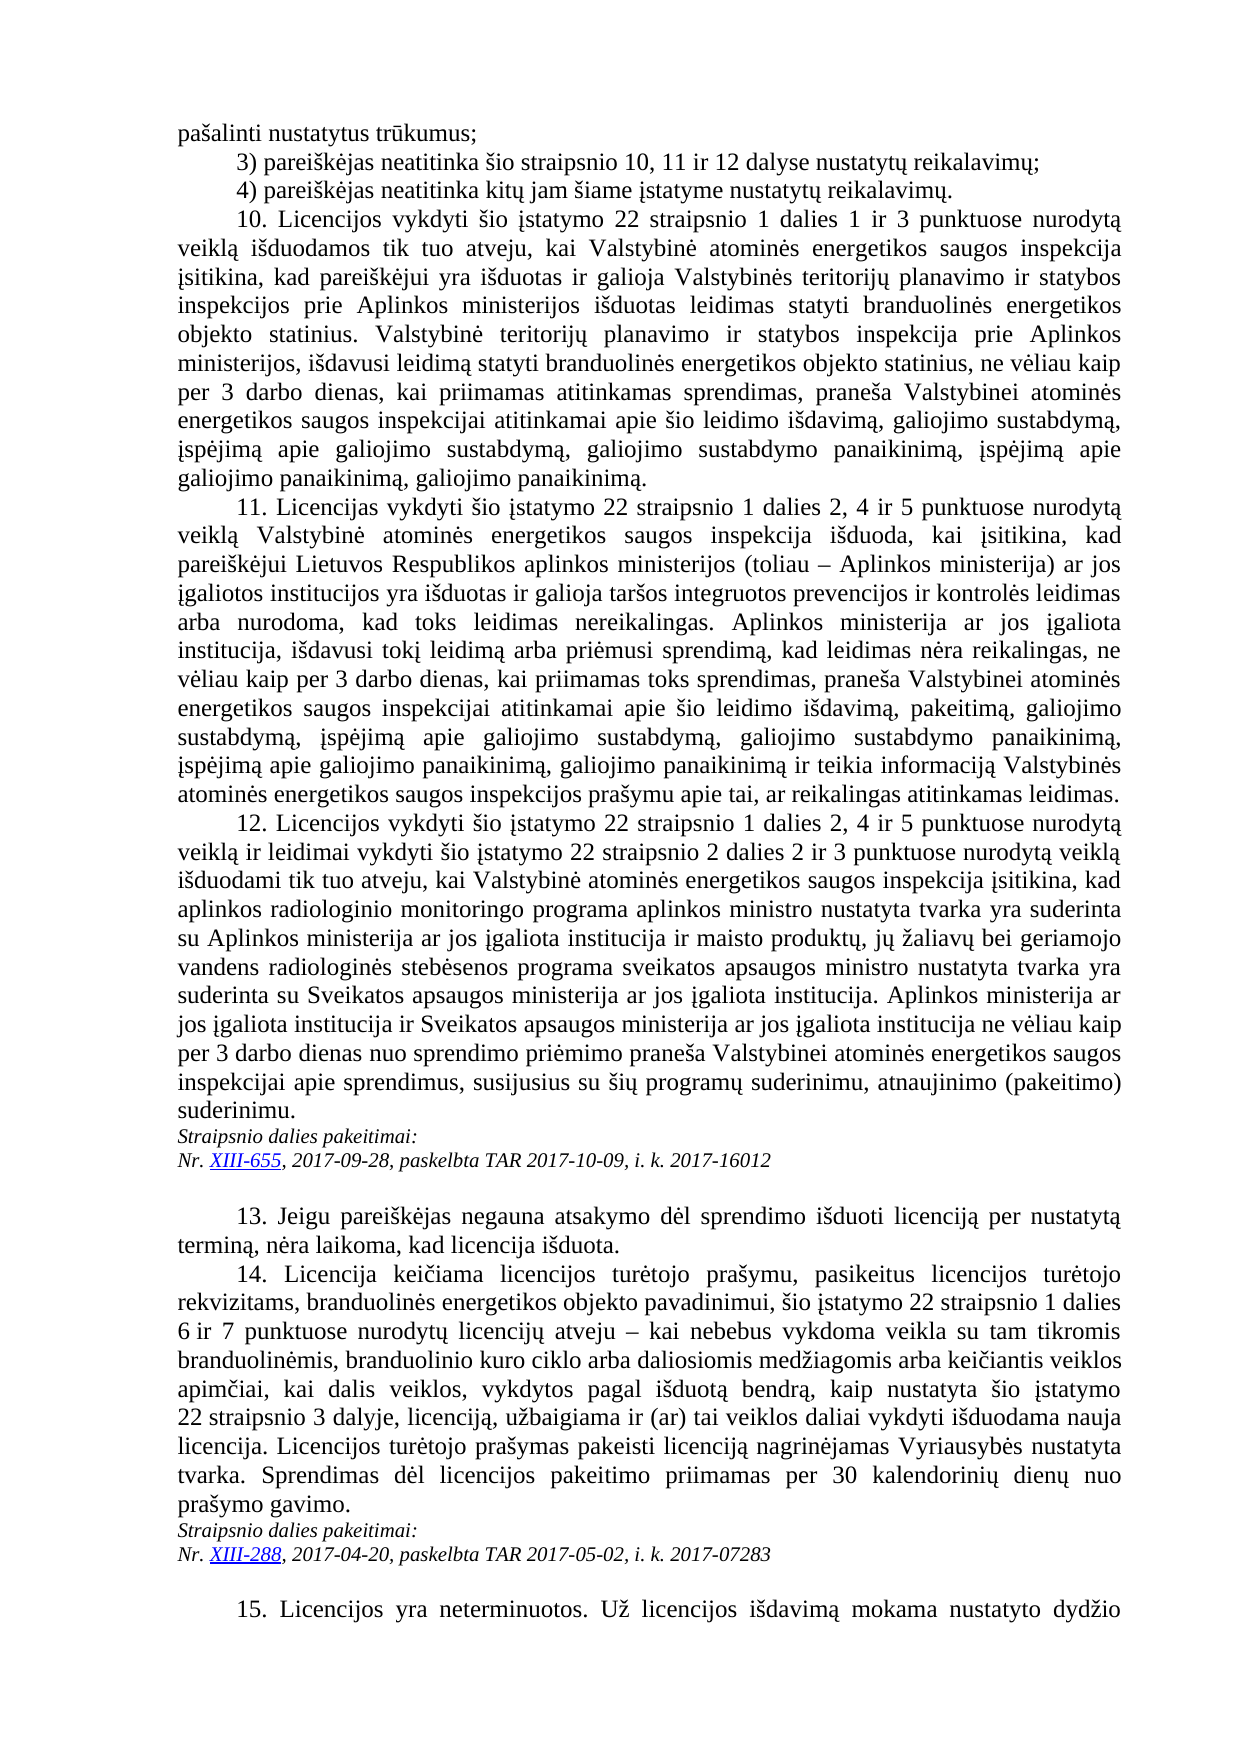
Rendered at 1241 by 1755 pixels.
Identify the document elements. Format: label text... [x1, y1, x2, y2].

text 10. Licencijos vykdyti šio įstatymo 22 straipsnio 1 dalies 1 ir 3 punktuose nurodytą veiklą išduodamos tik tuo atveju, kai Valstybinė atominės energetikos saugos inspekcija įsitikina, kad pareiškėjui yra išduotas ir galioja Valstybinės teritorijų planavimo ir statybos inspekcijos prie Aplinkos ministerijos išduotas leidimas statyti branduolinės energetikos objekto statinius. Valstybinė teritorijų planavimo ir statybos inspekcija prie Aplinkos ministerijos, išdavusi leidimą statyti branduolinės energetikos objekto statinius, ne vėliau kaip per 3 darbo dienas, kai priimamas atitinkamas sprendimas, praneša Valstybinei atominės energetikos saugos inspekcijai atitinkamai apie šio leidimo išdavimą, galiojimo sustabdymą, įspėjimą apie galiojimo sustabdymą, galiojimo sustabdymo panaikinimą, įspėjimą apie galiojimo panaikinimą, galiojimo panaikinimą. [177, 204, 1122, 492]
text Nr. XIII-655, 2017-09-28, paskelbta TAR 2017-10-09, i. k. 2017-16012 [177, 1148, 1122, 1172]
text pašalinti nustatytus trūkumus; [177, 118, 1122, 147]
text 4) pareiškėjas neatitinka kitų jam šiame įstatyme nustatytų reikalavimų. [177, 176, 1122, 204]
text 13. Jeigu pareiškėjas negauna atsakymo dėl sprendimo išduoti licenciją per nustatytą terminą, nėra laikoma, kad licencija išduota. [177, 1201, 1122, 1259]
text 3) pareiškėjas neatitinka šio straipsnio 10, 11 ir 12 dalyse nustatytų reikalavimų; [177, 147, 1122, 176]
text Straipsnio dalies pakeitimai: [177, 1517, 1122, 1542]
text Nr. XIII-288, 2017-04-20, paskelbta TAR 2017-05-02, i. k. 2017-07283 [177, 1542, 1122, 1566]
text 11. Licencijas vykdyti šio įstatymo 22 straipsnio 1 dalies 2, 4 ir 5 punktuose nurodytą veiklą Valstybinė atominės energetikos saugos inspekcija išduoda, kai įsitikina, kad pareiškėjui Lietuvos Respublikos aplinkos ministerijos (toliau – Aplinkos ministerija) ar jos įgaliotos institucijos yra išduotas ir galioja taršos integruotos prevencijos ir kontrolės leidimas arba nurodoma, kad toks leidimas nereikalingas. Aplinkos ministerija ar jos įgaliota institucija, išdavusi tokį leidimą arba priėmusi sprendimą, kad leidimas nėra reikalingas, ne vėliau kaip per 3 darbo dienas, kai priimamas toks sprendimas, praneša Valstybinei atominės energetikos saugos inspekcijai atitinkamai apie šio leidimo išdavimą, pakeitimą, galiojimo sustabdymą, įspėjimą apie galiojimo sustabdymą, galiojimo sustabdymo panaikinimą, įspėjimą apie galiojimo panaikinimą, galiojimo panaikinimą ir teikia informaciją Valstybinės atominės energetikos saugos inspekcijos prašymu apie tai, ar reikalingas atitinkamas leidimas. [177, 492, 1122, 808]
text 15. Licencijos yra neterminuotos. Už licencijos išdavimą mokama nustatyto dydžio [177, 1594, 1122, 1623]
text Straipsnio dalies pakeitimai: [177, 1124, 1122, 1148]
text 12. Licencijos vykdyti šio įstatymo 22 straipsnio 1 dalies 2, 4 ir 5 punktuose nurodytą veiklą ir leidimai vykdyti šio įstatymo 22 straipsnio 2 dalies 2 ir 3 punktuose nurodytą veiklą išduodami tik tuo atveju, kai Valstybinė atominės energetikos saugos inspekcija įsitikina, kad aplinkos radiologinio monitoringo programa aplinkos ministro nustatyta tvarka yra suderinta su Aplinkos ministerija ar jos įgaliota institucija ir maisto produktų, jų žaliavų bei geriamojo vandens radiologinės stebėsenos programa sveikatos apsaugos ministro nustatyta tvarka yra suderinta su Sveikatos apsaugos ministerija ar jos įgaliota institucija. Aplinkos ministerija ar jos įgaliota institucija ir Sveikatos apsaugos ministerija ar jos įgaliota institucija ne vėliau kaip per 3 darbo dienas nuo sprendimo priėmimo praneša Valstybinei atominės energetikos saugos inspekcijai apie sprendimus, susijusius su šių programų suderinimu, atnaujinimo (pakeitimo) suderinimu. [177, 808, 1122, 1124]
text 14. Licencija keičiama licencijos turėtojo prašymu, pasikeitus licencijos turėtojo rekvizitams, branduolinės energetikos objekto pavadinimui, šio įstatymo 22 straipsnio 1 dalies 6 ir 7 punktuose nurodytų licencijų atveju – kai nebebus vykdoma veikla su tam tikromis branduolinėmis, branduolinio kuro ciklo arba daliosiomis medžiagomis arba keičiantis veiklos apimčiai, kai dalis veiklos, vykdytos pagal išduotą bendrą, kaip nustatyta šio įstatymo 22 straipsnio 3 dalyje, licenciją, užbaigiama ir (ar) tai veiklos daliai vykdyti išduodama nauja licencija. Licencijos turėtojo prašymas pakeisti licenciją nagrinėjamas Vyriausybės nustatyta tvarka. Sprendimas dėl licencijos pakeitimo priimamas per 30 kalendorinių dienų nuo prašymo gavimo. [177, 1259, 1122, 1517]
